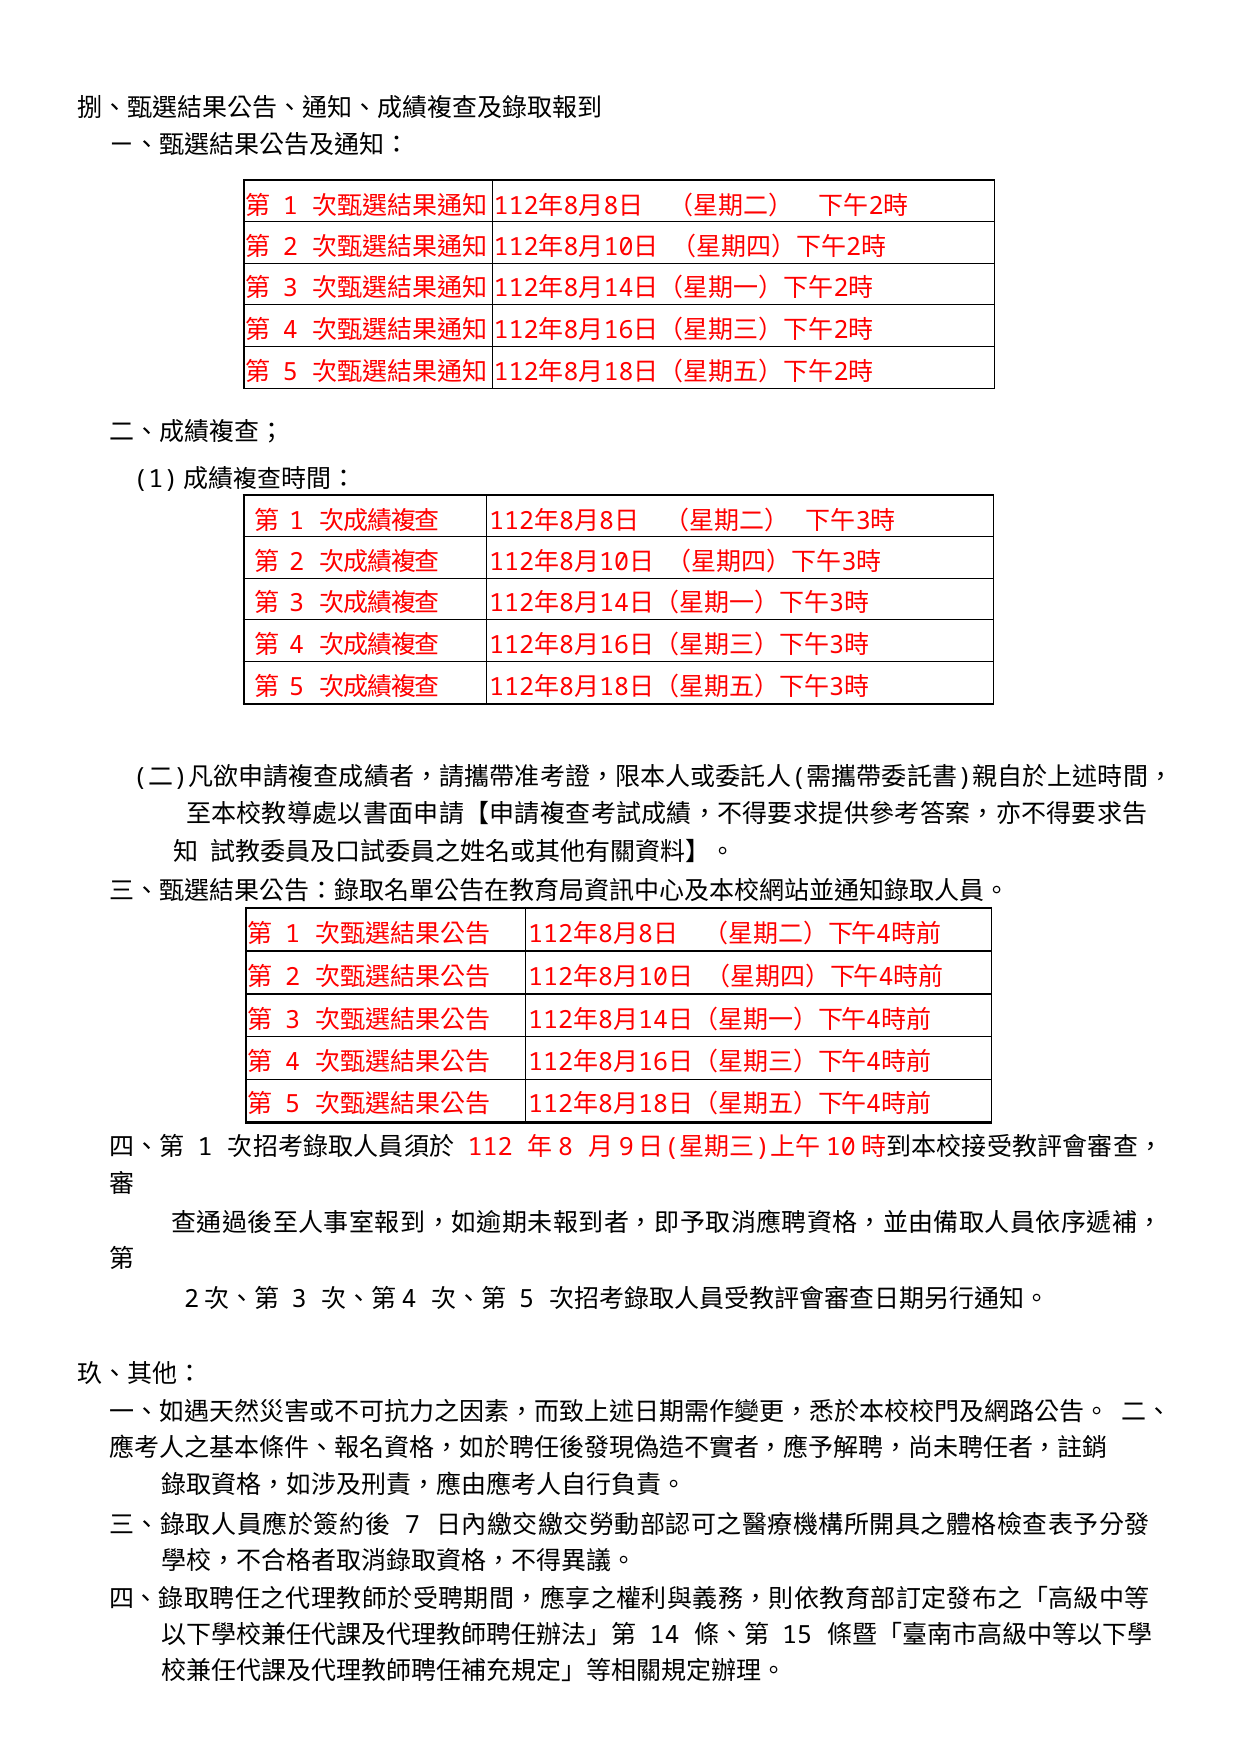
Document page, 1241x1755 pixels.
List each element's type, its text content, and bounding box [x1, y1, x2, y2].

table_cell 112年8月16日（星期三）下午3時 [487, 620, 993, 661]
table_cell 第 3 次甄選結果公告 [247, 995, 525, 1036]
table_cell 112年8月14日（星期一）下午2時 [493, 264, 994, 304]
table_header 第 1 次成績複查 [245, 496, 486, 536]
table_header 112年8月8日 （星期二） 下午3時 [487, 496, 993, 536]
table_cell 第 2 次成績複查 [245, 537, 486, 577]
text 玖、其他： [77, 1354, 859, 1390]
text 捌、甄選結果公告、通知、成績複查及錄取報到 [77, 87, 1040, 124]
table_cell 第 3 次甄選結果通知 [245, 264, 492, 304]
table_cell 第 4 次成績複查 [245, 620, 486, 661]
table_cell 第 5 次甄選結果公告 [247, 1080, 525, 1121]
table_header 第 1 次甄選結果通知 [245, 181, 492, 221]
table_cell 第 5 次成績複查 [245, 662, 486, 702]
text 三、甄選結果公告：錄取名單公告在教育局資訊中心及本校網站並通知錄取人員。 [109, 871, 1163, 907]
table_header 112年8月8日 （星期二） 下午2時 [493, 181, 994, 221]
table_cell 112年8月10日 （星期四）下午4時前 [526, 952, 991, 993]
table_header 第 1 次甄選結果公告 [247, 909, 525, 950]
table_cell 112年8月18日（星期五）下午4時前 [526, 1080, 991, 1121]
table_cell 112年8月18日（星期五）下午3時 [487, 662, 993, 702]
table_cell 112年8月16日（星期三）下午4時前 [526, 1037, 991, 1078]
table_cell 第 3 次成績複查 [245, 579, 486, 619]
text 二、成績複查； [109, 412, 1163, 448]
text 2次、第 3 次、第4 次、第 5 次招考錄取人員受教評會審查日期另行通知。 [109, 1278, 1126, 1314]
text 四、錄取聘任之代理教師於受聘期間，應享之權利與義務，則依教育部訂定發布之「高級中等以下學校兼任代課及代理教師聘任辦法」第 14 條、第 15 條暨「臺南市高級中等以下學校兼任代課及代理教師聘任補充規定」等相關規定辦理。 [109, 1578, 1152, 1687]
table_cell 112年8月18日（星期五）下午2時 [493, 347, 994, 387]
table_cell 第 2 次甄選結果公告 [247, 952, 525, 993]
text 查通過後至人事室報到，如逾期未報到者，即予取消應聘資格，並由備取人員依序遞補，第 [109, 1202, 1163, 1275]
text 四、第 1 次招考錄取人員須於 112 年8 月9日(星期三)上午10時到本校接受教評會審查，審 [109, 1127, 1163, 1199]
table_cell 第 4 次甄選結果公告 [247, 1037, 525, 1078]
table_cell 112年8月14日（星期一）下午3時 [487, 579, 993, 619]
table_cell 第 2 次甄選結果通知 [245, 222, 492, 262]
table_cell 第 5 次甄選結果通知 [245, 347, 492, 387]
text (二)凡欲申請複查成績者，請攜帶准考證，限本人或委託人(需攜帶委託書)親自於上述時間， 至本校教導處以書面申請【申請複查考試成績，不得要求提供參考答案，亦不得要求告知 試教委員及口試委員之姓名或其他有關資料】。 [133, 755, 1148, 867]
table_cell 112年8月16日（星期三）下午2時 [493, 305, 994, 346]
text 一、如遇天然災害或不可抗力之因素，而致上述日期需作變更，悉於本校校門及網路公告。 二、應考人之基本條件、報名資格，如於聘任後發現偽造不實者，應予解聘，尚未聘任者，註銷 [109, 1391, 1163, 1464]
table_header 112年8月8日 （星期二）下午4時前 [526, 909, 991, 950]
text 錄取資格，如涉及刑責，應由應考人自行負責。 [161, 1465, 1163, 1501]
table_cell 112年8月10日 （星期四）下午2時 [493, 222, 994, 262]
table_cell 112年8月14日（星期一）下午4時前 [526, 995, 991, 1036]
list 成績複查時間： [133, 458, 1163, 494]
text 三、錄取人員應於簽約後 7 日內繳交繳交勞動部認可之醫療機構所開具之體格檢查表予分發學校，不合格者取消錄取資格，不得異議。 [109, 1504, 1152, 1577]
table_cell 第 4 次甄選結果通知 [245, 305, 492, 346]
table_cell 112年8月10日 （星期四）下午3時 [487, 537, 993, 577]
text ㄧ、甄選結果公告及通知： [109, 125, 1163, 161]
